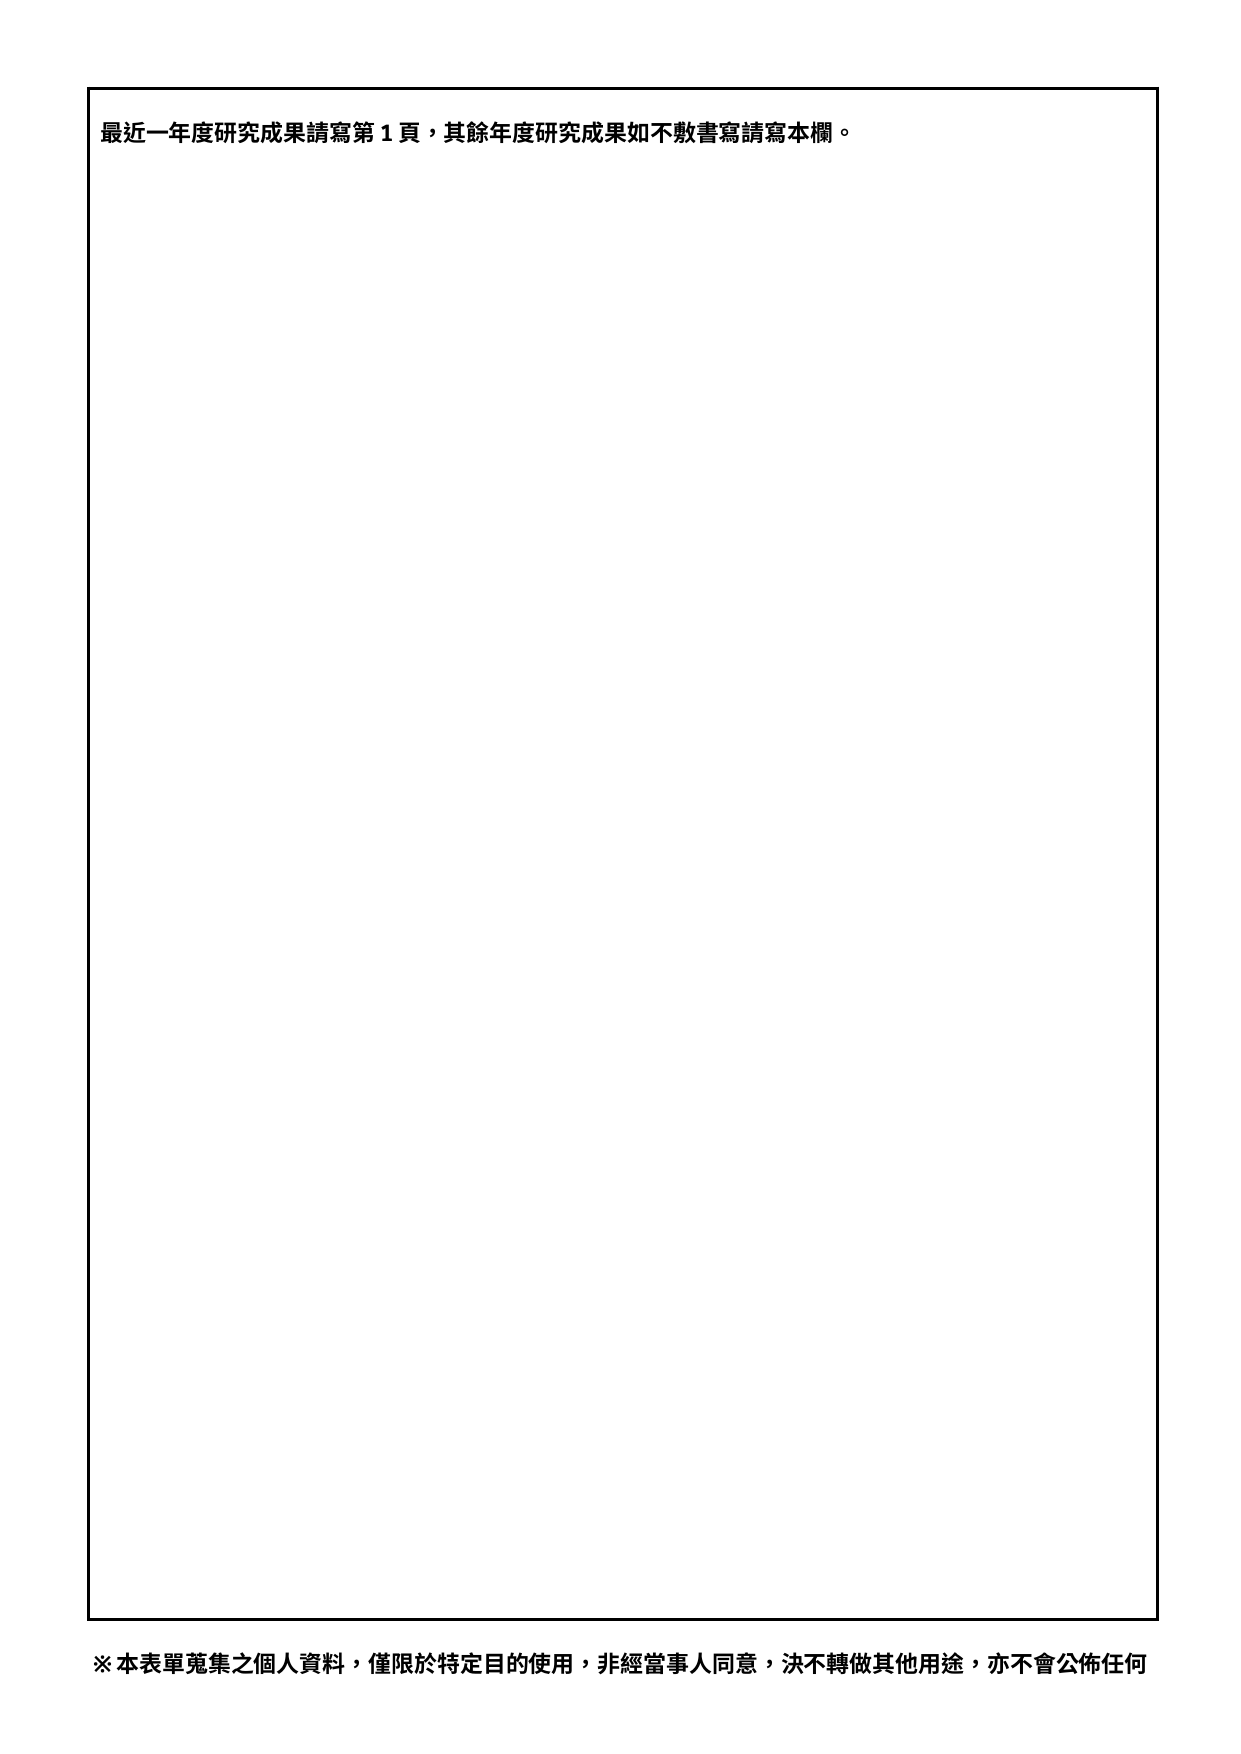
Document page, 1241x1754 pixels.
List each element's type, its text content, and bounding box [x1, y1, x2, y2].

text ※本表單蒐集之個人資料，僅限於特定目的使用，非經當事人同意，決不轉做其他用途，亦不會公佈任何 [89, 1621, 1152, 1684]
table_header 最近一年度研究成果請寫第1頁，其餘年度研究成果如不敷書寫請寫本欄。 [90, 90, 1156, 1618]
